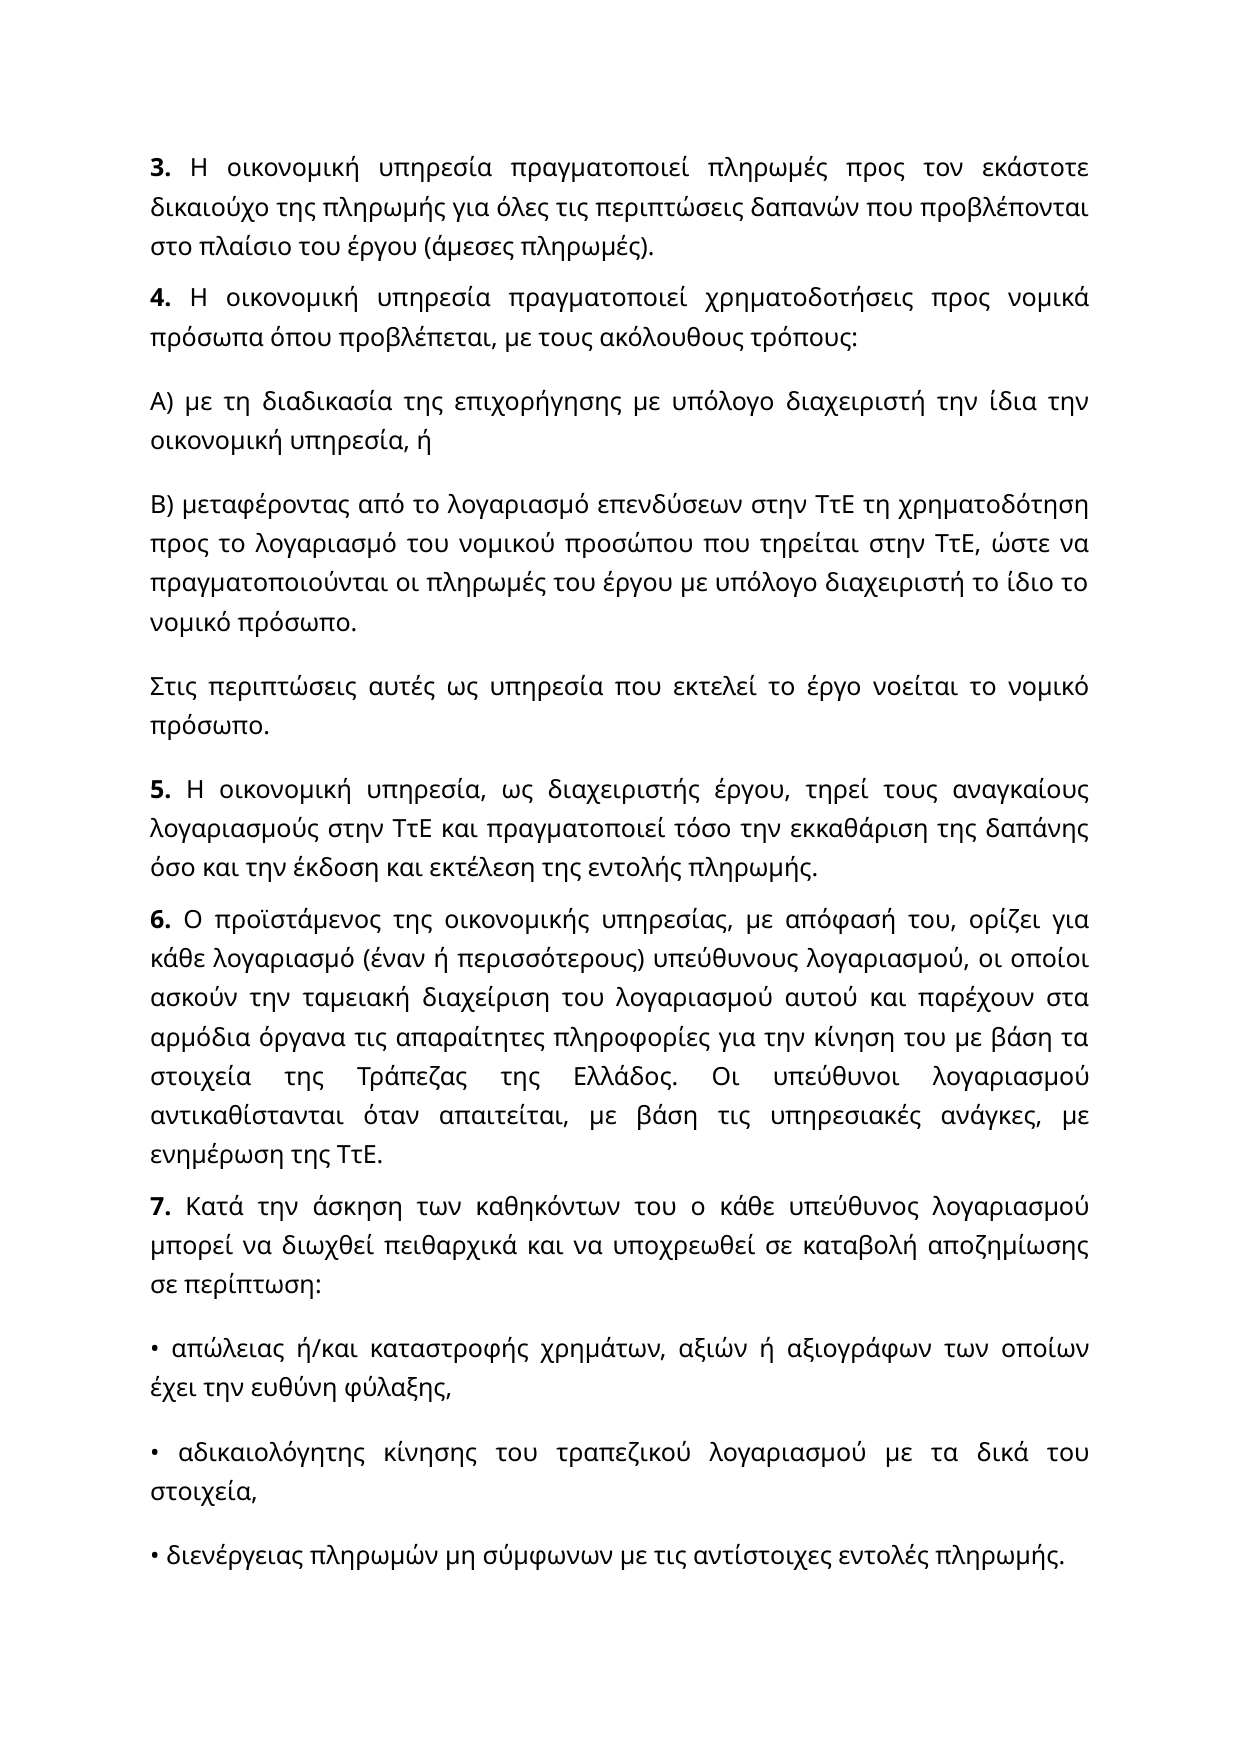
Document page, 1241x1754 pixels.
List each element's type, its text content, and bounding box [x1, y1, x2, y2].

text Β) μεταφέροντας από το λογαριασμό επενδύσεων στην ΤτΕ τη χρηματοδότηση προς το λογαριασμό του νομικού προσώπου που τηρείται στην ΤτΕ, ώστε να πραγματοποιούνται οι πληρωμές του έργου με υπόλογο διαχειριστή το ίδιο το νομικό πρόσωπο. [150, 487, 1090, 638]
text Στις περιπτώσεις αυτές ως υπηρεσία που εκτελεί το έργο νοείται το νομικό πρόσωπο. [150, 668, 1090, 742]
text 7. Κατά την άσκηση των καθηκόντων του ο κάθε υπεύθυνος λογαριασμού μπορεί να διωχθεί πειθαρχικά και να υποχρεωθεί σε καταβολή αποζημίωσης σε περίπτωση: [150, 1188, 1090, 1301]
text • απώλειας ή/και καταστροφής χρημάτων, αξιών ή αξιογράφων των οποίων έχει την ευθύνη φύλαξης, [150, 1331, 1090, 1404]
text • αδικαιολόγητης κίνησης του τραπεζικού λογαριασμού με τα δικά του στοιχεία, [150, 1434, 1090, 1507]
text Α) με τη διαδικασία της επιχορήγησης με υπόλογο διαχειριστή την ίδια την οικονομική υπηρεσία, ή [150, 383, 1090, 457]
text • διενέργειας πληρωμών μη σύμφωνων με τις αντίστοιχες εντολές πληρωμής. [150, 1537, 1090, 1572]
text 5. Η οικονομική υπηρεσία, ως διαχειριστής έργου, τηρεί τους αναγκαίους λογαριασμούς στην ΤτΕ και πραγματοποιεί τόσο την εκκαθάριση της δαπάνης όσο και την έκδοση και εκτέλεση της εντολής πληρωμής. [150, 772, 1090, 884]
text 6. Ο προϊστάμενος της οικονομικής υπηρεσίας, με απόφασή του, ορίζει για κάθε λογαριασμό (έναν ή περισσότερους) υπεύθυνους λογαριασμού, οι οποίοι ασκούν την ταμειακή διαχείριση του λογαριασμού αυτού και παρέχουν στα αρμόδια όργανα τις απαραίτητες πληροφορίες για την κίνηση του με βάση τα στοιχεία της Τράπεζας της Ελλάδος. Οι υπεύθυνοι λογαριασμού αντικαθίστανται όταν απαιτείται, με βάση τις υπηρεσιακές ανάγκες, με ενημέρωση της ΤτΕ. [150, 902, 1090, 1171]
text 3. Η οικονομική υπηρεσία πραγματοποιεί πληρωμές προς τον εκάστοτε δικαιούχο της πληρωμής για όλες τις περιπτώσεις δαπανών που προβλέπονται στο πλαίσιο του έργου (άμεσες πληρωμές). [150, 150, 1090, 262]
text 4. Η οικονομική υπηρεσία πραγματοποιεί χρηματοδοτήσεις προς νομικά πρόσωπα όπου προβλέπεται, με τους ακόλουθους τρόπους: [150, 280, 1090, 353]
